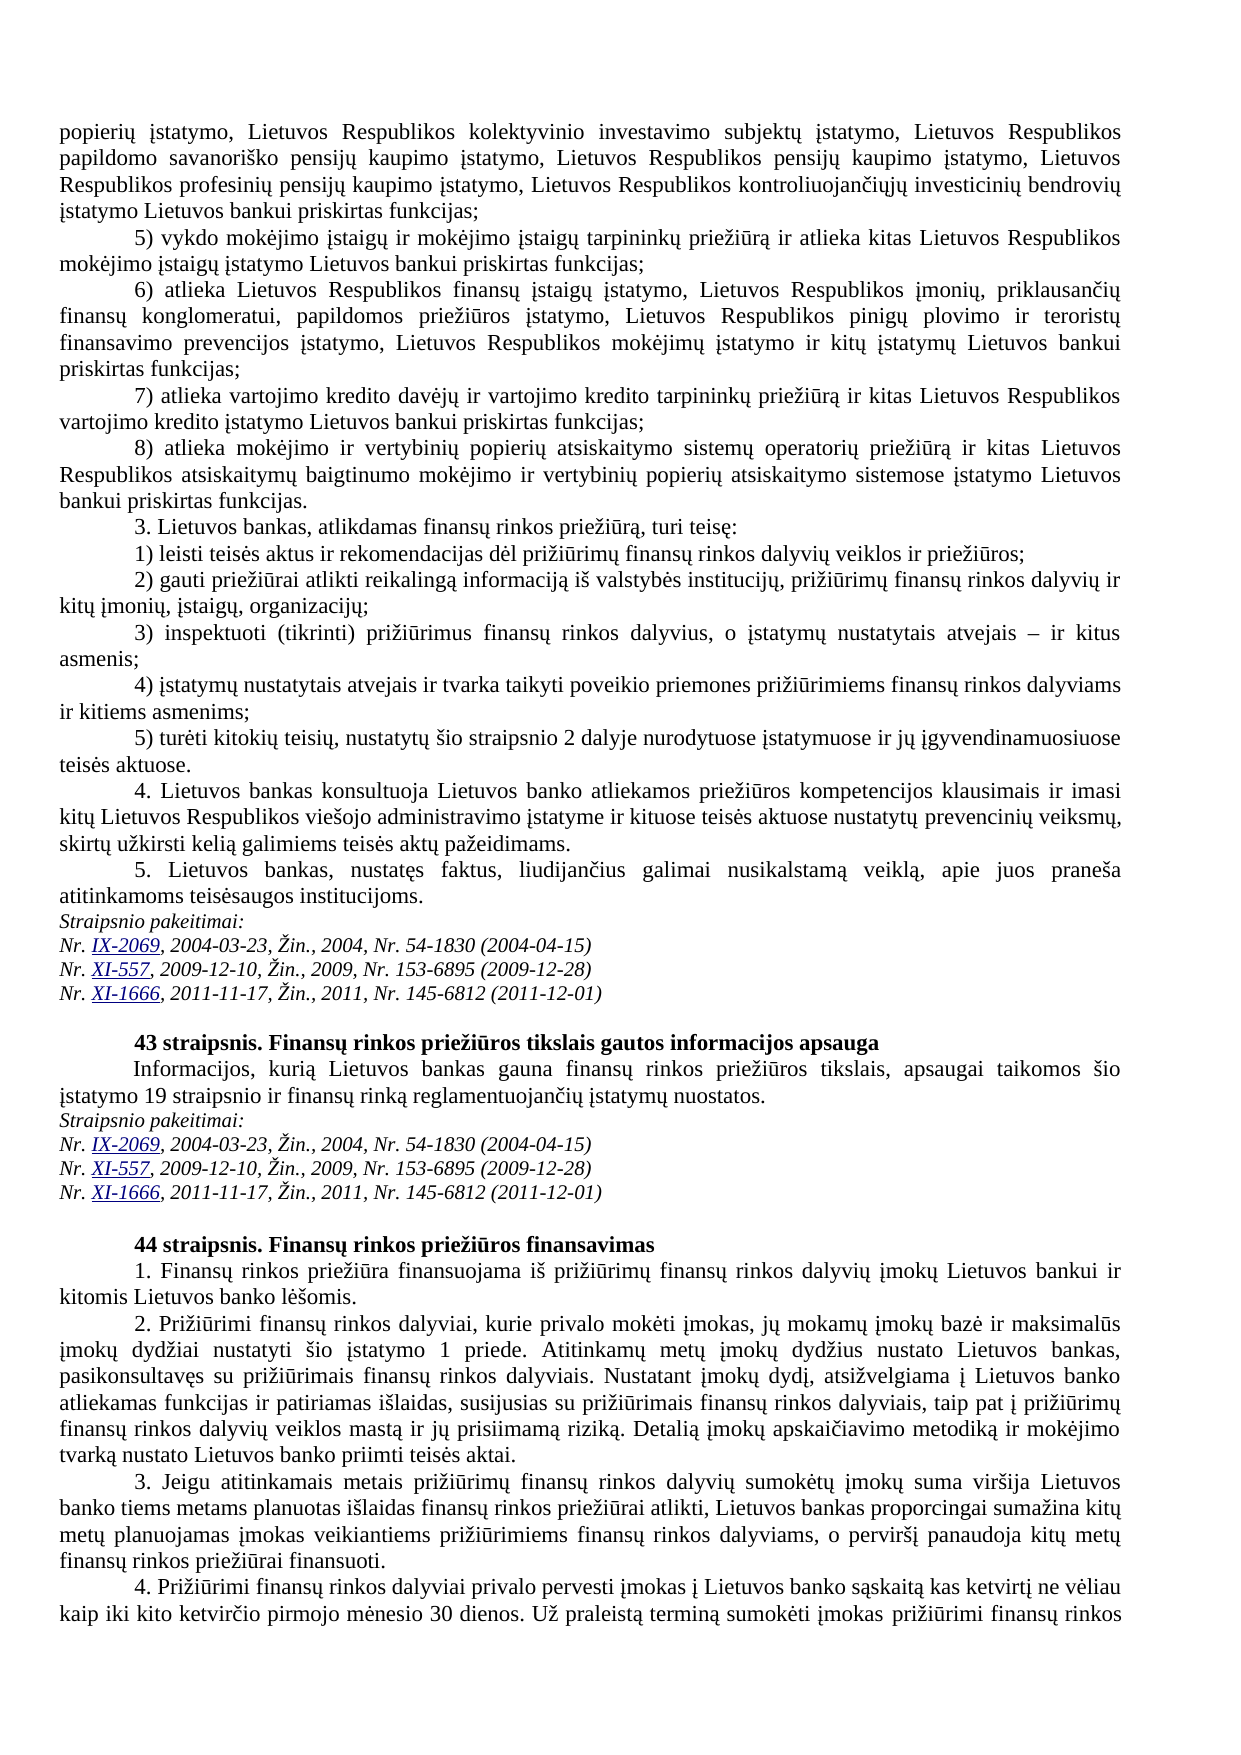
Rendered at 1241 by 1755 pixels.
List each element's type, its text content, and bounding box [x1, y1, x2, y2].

text 1. Finansų rinkos priežiūra finansuojama iš prižiūrimų finansų rinkos dalyvių įmokų Lietuvos bankui ir kitomis Lietuvos banko lėšomis. [59, 1257, 1122, 1310]
text Nr. XI-1666, 2011-11-17, Žin., 2011, Nr. 145-6812 (2011-12-01) [59, 981, 1122, 1005]
text 7) atlieka vartojimo kredito davėjų ir vartojimo kredito tarpininkų priežiūrą ir kitas Lietuvos Respublikos vartojimo kredito įstatymo Lietuvos bankui priskirtas funkcijas; [59, 382, 1122, 434]
text Nr. XI-557, 2009-12-10, Žin., 2009, Nr. 153-6895 (2009-12-28) [59, 1156, 1122, 1180]
text Informacijos, kurią Lietuvos bankas gauna finansų rinkos priežiūros tikslais, apsaugai taikomos šio įstatymo 19 straipsnio ir finansų rinką reglamentuojančių įstatymų nuostatos. [59, 1055, 1122, 1108]
text 4) įstatymų nustatytais atvejais ir tvarka taikyti poveikio priemones prižiūrimiems finansų rinkos dalyviams ir kitiems asmenims; [59, 672, 1122, 724]
text 3) inspektuoti (tikrinti) prižiūrimus finansų rinkos dalyvius, o įstatymų nustatytais atvejais – ir kitus asmenis; [59, 619, 1122, 672]
text 2. Prižiūrimi finansų rinkos dalyviai, kurie privalo mokėti įmokas, jų mokamų įmokų bazė ir maksimalūs įmokų dydžiai nustatyti šio įstatymo 1 priede. Atitinkamų metų įmokų dydžius nustato Lietuvos bankas, pasikonsultavęs su prižiūrimais finansų rinkos dalyviais. Nustatant įmokų dydį, atsižvelgiama į Lietuvos banko atliekamas funkcijas ir patiriamas išlaidas, susijusias su prižiūrimais finansų rinkos dalyviais, taip pat į prižiūrimų finansų rinkos dalyvių veiklos mastą ir jų prisiimamą riziką. Detalią įmokų apskaičiavimo metodiką ir mokėjimo tvarką nustato Lietuvos banko priimti teisės aktai. [59, 1310, 1122, 1468]
text 3. Lietuvos bankas, atlikdamas finansų rinkos priežiūrą, turi teisę: [59, 513, 1122, 540]
text popierių įstatymo, Lietuvos Respublikos kolektyvinio investavimo subjektų įstatymo, Lietuvos Respublikos papildomo savanoriško pensijų kaupimo įstatymo, Lietuvos Respublikos pensijų kaupimo įstatymo, Lietuvos Respublikos profesinių pensijų kaupimo įstatymo, Lietuvos Respublikos kontroliuojančiųjų investicinių bendrovių įstatymo Lietuvos bankui priskirtas funkcijas; [59, 118, 1122, 223]
text 2) gauti priežiūrai atlikti reikalingą informaciją iš valstybės institucijų, prižiūrimų finansų rinkos dalyvių ir kitų įmonių, įstaigų, organizacijų; [59, 566, 1122, 619]
text Nr. XI-1666, 2011-11-17, Žin., 2011, Nr. 145-6812 (2011-12-01) [59, 1180, 1122, 1204]
text Straipsnio pakeitimai: [59, 1108, 1122, 1132]
text Nr. IX-2069, 2004-03-23, Žin., 2004, Nr. 54-1830 (2004-04-15) [59, 933, 1122, 957]
text Nr. XI-557, 2009-12-10, Žin., 2009, Nr. 153-6895 (2009-12-28) [59, 957, 1122, 981]
text 1) leisti teisės aktus ir rekomendacijas dėl prižiūrimų finansų rinkos dalyvių veiklos ir priežiūros; [59, 540, 1122, 566]
text Nr. IX-2069, 2004-03-23, Žin., 2004, Nr. 54-1830 (2004-04-15) [59, 1132, 1122, 1156]
text 6) atlieka Lietuvos Respublikos finansų įstaigų įstatymo, Lietuvos Respublikos įmonių, priklausančių finansų konglomeratui, papildomos priežiūros įstatymo, Lietuvos Respublikos pinigų plovimo ir teroristų finansavimo prevencijos įstatymo, Lietuvos Respublikos mokėjimų įstatymo ir kitų įstatymų Lietuvos bankui priskirtas funkcijas; [59, 276, 1122, 382]
text 4. Lietuvos bankas konsultuoja Lietuvos banko atliekamos priežiūros kompetencijos klausimais ir imasi kitų Lietuvos Respublikos viešojo administravimo įstatyme ir kituose teisės aktuose nustatytų prevencinių veiksmų, skirtų užkirsti kelią galimiems teisės aktų pažeidimams. [59, 777, 1122, 856]
text 4. Prižiūrimi finansų rinkos dalyviai privalo pervesti įmokas į Lietuvos banko sąskaitą kas ketvirtį ne vėliau kaip iki kito ketvirčio pirmojo mėnesio 30 dienos. Už praleistą terminą sumokėti įmokas prižiūrimi finansų rinkos [59, 1573, 1122, 1626]
text 8) atlieka mokėjimo ir vertybinių popierių atsiskaitymo sistemų operatorių priežiūrą ir kitas Lietuvos Respublikos atsiskaitymų baigtinumo mokėjimo ir vertybinių popierių atsiskaitymo sistemose įstatymo Lietuvos bankui priskirtas funkcijas. [59, 434, 1122, 513]
text 44 straipsnis. Finansų rinkos priežiūros finansavimas [59, 1231, 1122, 1257]
text 3. Jeigu atitinkamais metais prižiūrimų finansų rinkos dalyvių sumokėtų įmokų suma viršija Lietuvos banko tiems metams planuotas išlaidas finansų rinkos priežiūrai atlikti, Lietuvos bankas proporcingai sumažina kitų metų planuojamas įmokas veikiantiems prižiūrimiems finansų rinkos dalyviams, o perviršį panaudoja kitų metų finansų rinkos priežiūrai finansuoti. [59, 1468, 1122, 1573]
text 43 straipsnis. Finansų rinkos priežiūros tikslais gautos informacijos apsauga [59, 1029, 1122, 1055]
text 5) vykdo mokėjimo įstaigų ir mokėjimo įstaigų tarpininkų priežiūrą ir atlieka kitas Lietuvos Respublikos mokėjimo įstaigų įstatymo Lietuvos bankui priskirtas funkcijas; [59, 223, 1122, 276]
text 5. Lietuvos bankas, nustatęs faktus, liudijančius galimai nusikalstamą veiklą, apie juos praneša atitinkamoms teisėsaugos institucijoms. [59, 856, 1122, 909]
text 5) turėti kitokių teisių, nustatytų šio straipsnio 2 dalyje nurodytuose įstatymuose ir jų įgyvendinamuosiuose teisės aktuose. [59, 724, 1122, 777]
text Straipsnio pakeitimai: [59, 909, 1122, 933]
